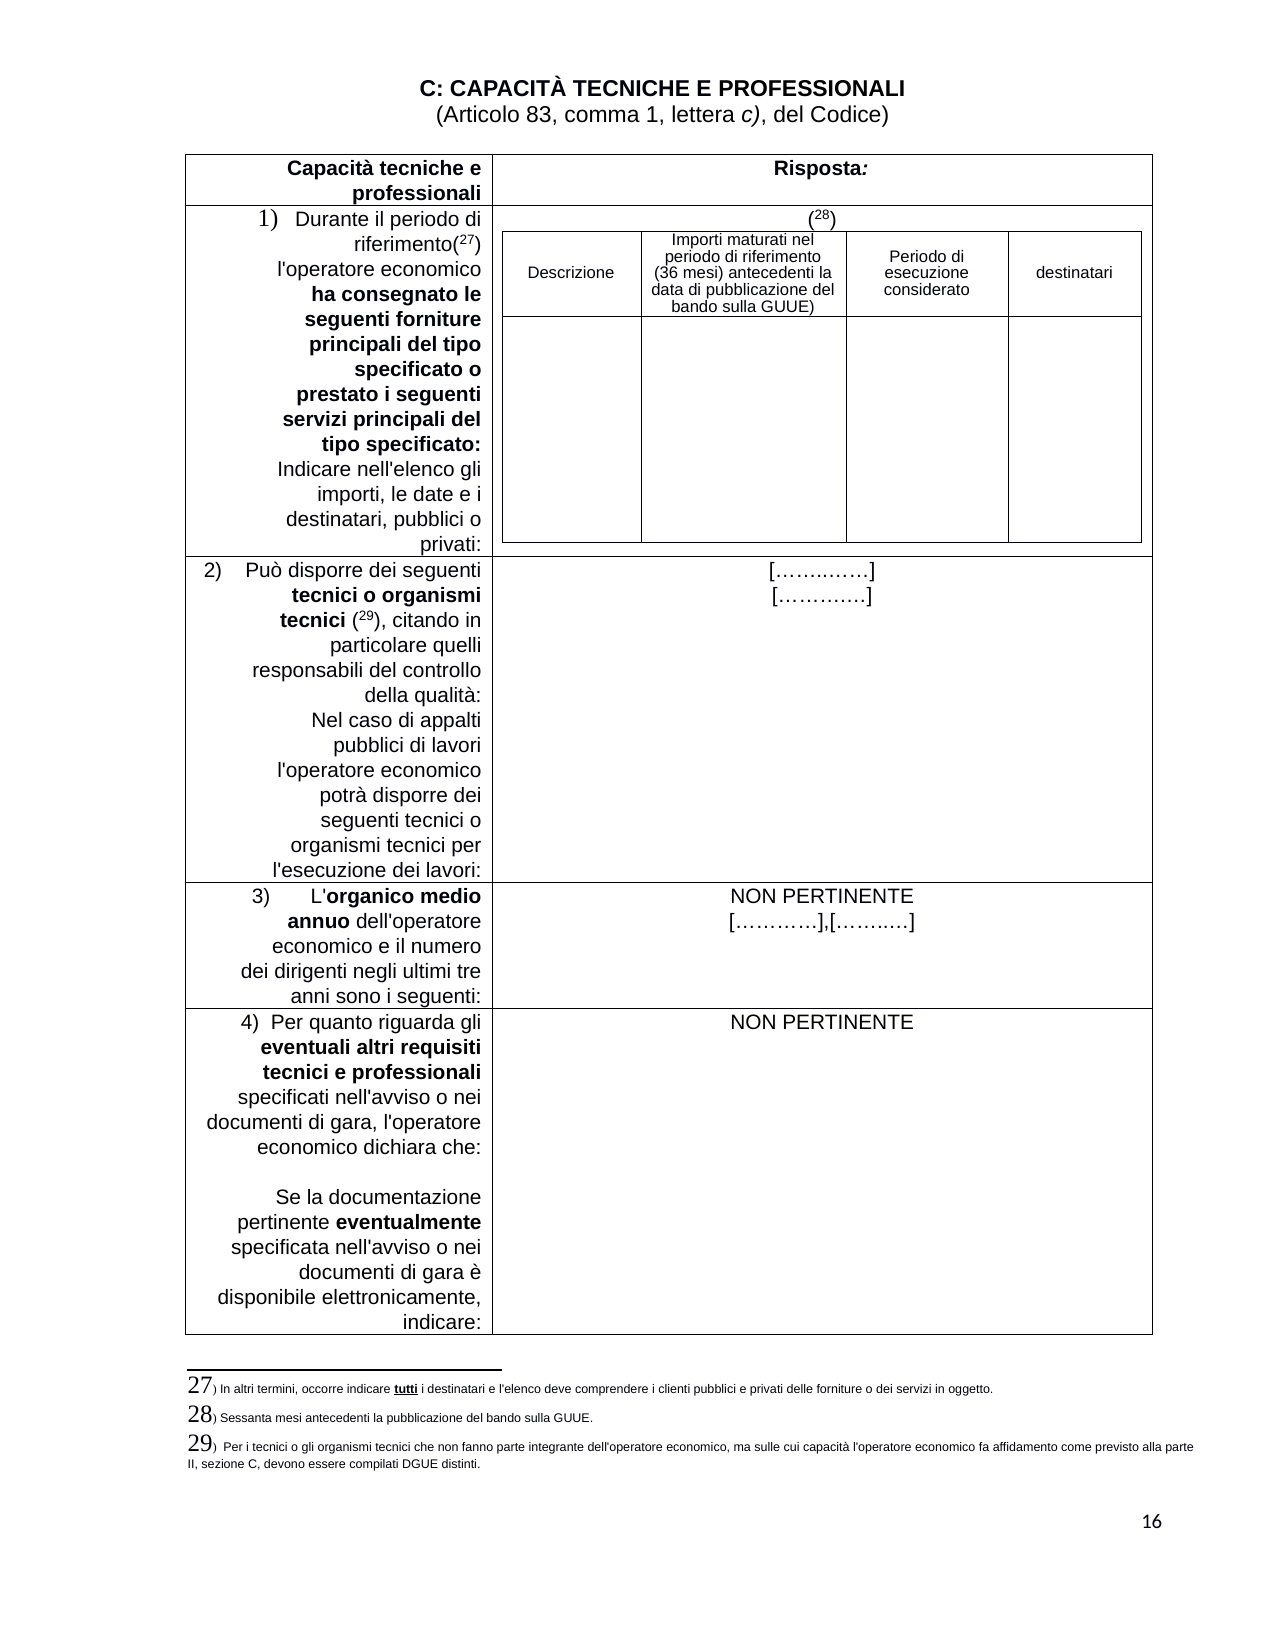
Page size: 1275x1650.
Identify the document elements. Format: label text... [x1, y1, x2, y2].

table_cell [……..……] [……….…] [493, 557, 1152, 882]
table_header Risposta: [493, 155, 1152, 205]
table_cell [847, 317, 1008, 542]
table_header Periodo di esecuzione considerato [847, 232, 1008, 316]
table_cell 3) L'organico medio annuo dell'operatore economico e il numero dei dirigenti negli ultimi tre anni sono i seguenti: [186, 883, 492, 1008]
table_cell [642, 317, 846, 542]
table_header destinatari [1009, 232, 1141, 316]
table_header Capacità tecniche e professionali [186, 155, 492, 205]
table_cell NON PERTINENTE [493, 1009, 1152, 1334]
table_cell () [493, 206, 1152, 556]
table_cell Durante il periodo di riferimento() l'operatore economico ha consegnato le seguenti forniture principali del tipo specificato o prestato i seguenti servizi principali del tipo specificato: Indicare nell'elenco gli importi, le date e i destinatari, pubblici o privati: [186, 206, 492, 556]
table_header Descrizione [503, 232, 641, 316]
table_cell [1009, 317, 1141, 542]
table_cell 4) Per quanto riguarda gli eventuali altri requisiti tecnici e professionali specificati nell'avviso o nei documenti di gara, l'operatore economico dichiara che: Se la documentazione pertinente eventualmente specificata nell'avviso o nei documenti di gara è disponibile elettronicamente, indicare: [186, 1009, 492, 1334]
title C: Capacità tecniche e professionali [187, 75, 1137, 101]
title (Articolo 83, comma 1, lettera c), del Codice) [187, 101, 1137, 128]
table_cell NON PERTINENTE […………],[……..…] [493, 883, 1152, 1008]
table_cell [503, 317, 641, 542]
table_cell 2) Può disporre dei seguenti tecnici o organismi tecnici (), citando in particolare quelli responsabili del controllo della qualità: Nel caso di appalti pubblici di lavori l'operatore economico potrà disporre dei seguenti tecnici o organismi tecnici per l'esecuzione dei lavori: [186, 557, 492, 882]
table_header Importi maturati nel periodo di riferimento (36 mesi) antecedenti la data di pubblicazione del bando sulla GUUE) [642, 232, 846, 316]
